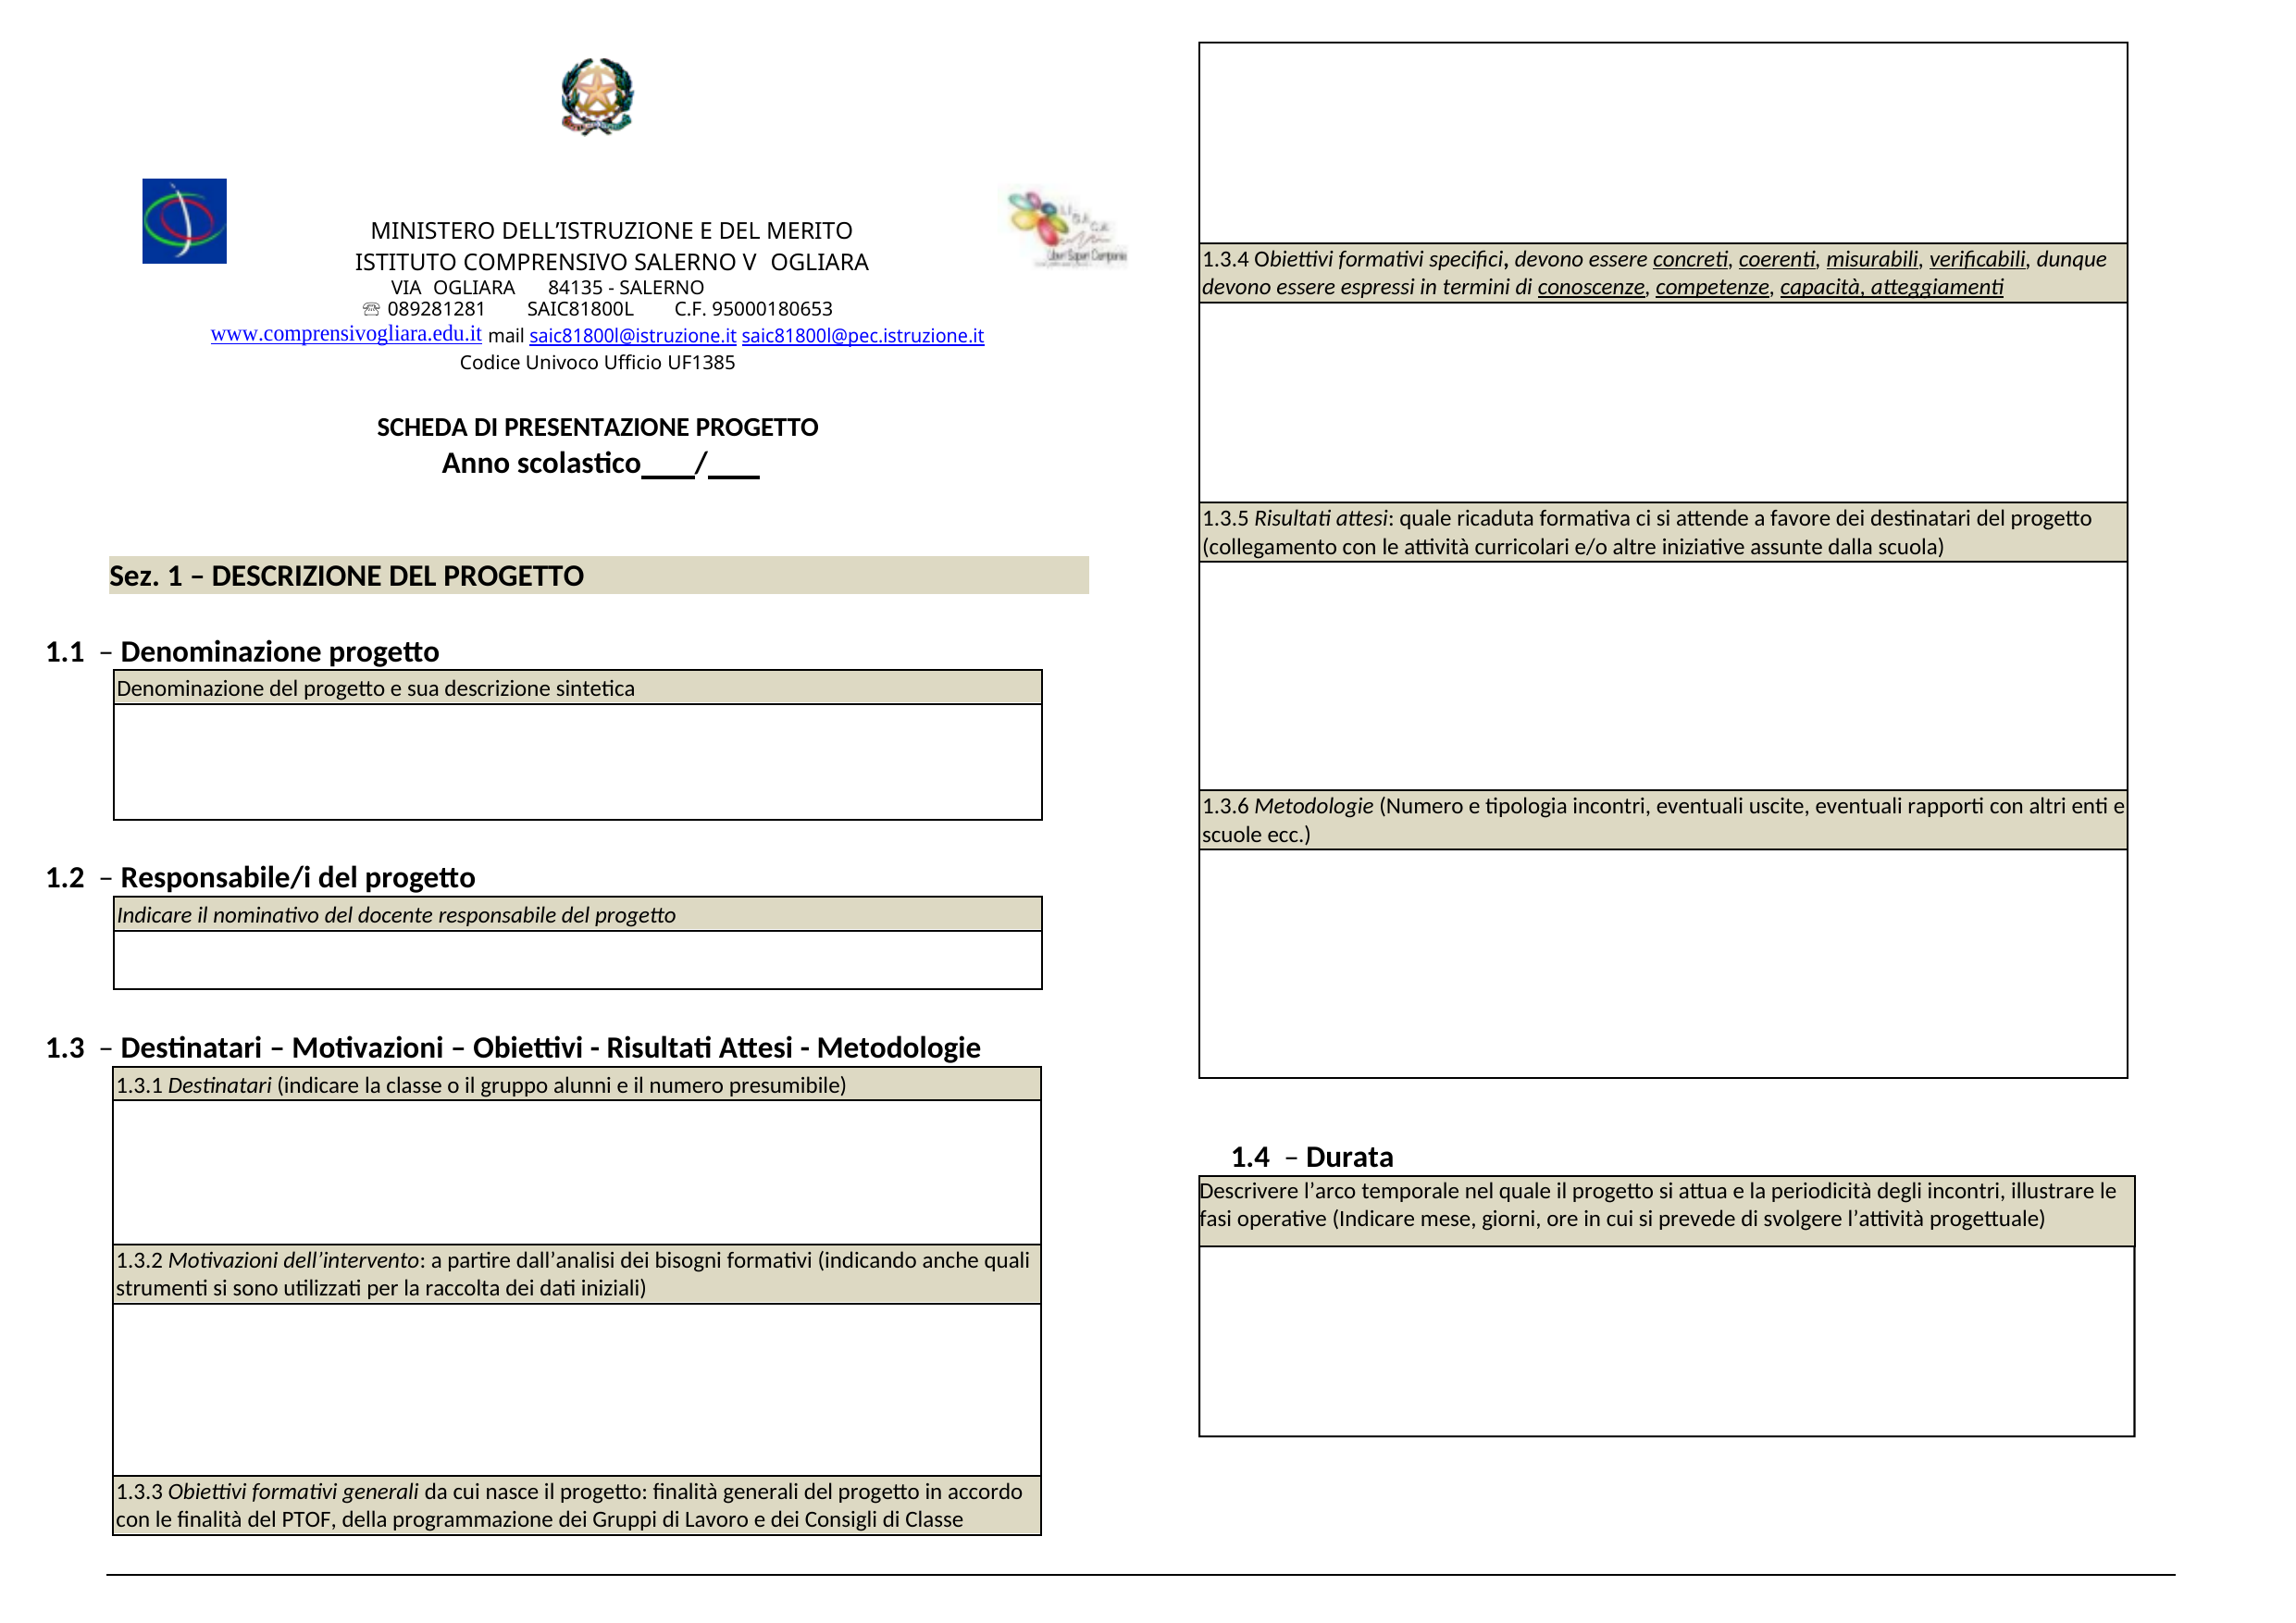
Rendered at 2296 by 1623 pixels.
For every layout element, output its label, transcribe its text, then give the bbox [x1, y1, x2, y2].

table_cell [1200, 850, 2127, 1077]
table_cell [1200, 563, 2127, 789]
text MINISTERO DELL’ISTRUZIONE E DEL MERITO [227, 215, 997, 246]
table_cell 1.3.5 Risultati attesi: quale ricaduta formativa ci si attende a favore dei destinatari del progetto (collegamento con le attività curricolari e/o altre iniziative assunte dalla scuola) [1200, 503, 2127, 561]
list [2128, 858, 2151, 896]
table_header Indicare il nominativo del docente responsabile del progetto [115, 898, 1041, 929]
text SCHEDA DI PRESENTAZIONE PROGETTO [98, 410, 1098, 443]
text ISTITUTO COMPRENSIVO SALERNO V OGLIARA [98, 246, 997, 278]
table_cell 1.3.6 Metodologie (Numero e tipologia incontri, eventuali uscite, eventuali rapporti con altri enti e scuole ecc.) [1200, 791, 2127, 849]
table_cell [115, 705, 1041, 819]
list – Denominazione progetto [45, 631, 1198, 669]
table_cell [114, 1305, 1040, 1475]
table_header Denominazione del progetto e sua descrizione sintetica [115, 671, 1041, 702]
list – Durata [1230, 1137, 2151, 1175]
table_cell 1.3.3 Obiettivi formativi generali da cui nasce il progetto: finalità generali del progetto in accordo con le finalità del PTOF, della programmazione dei Gruppi di Lavoro e dei Consigli di Classe [114, 1477, 1040, 1533]
list – Responsabile/i del progetto [45, 858, 1198, 896]
text www.comprensivogliara.edu.it mail saic81800l@istruzione.it saic81800l@pec.istruzione.it Codice Univoco Ufficio UF1385 [187, 320, 1008, 375]
text Anno scolastico / [98, 443, 1103, 481]
table_cell 1.3.4 Obiettivi formativi specifici, devono essere concreti, coerenti, misurabili, verificabili, dunque devono essere espressi in termini di conoscenze, competenze, capacità, atteggiamenti [1200, 244, 2127, 302]
table_cell [1200, 304, 2127, 502]
table_header 1.3.1 Destinatari (indicare la classe o il gruppo alunni e il numero presumibile) [114, 1068, 1040, 1099]
text [98, 215, 143, 246]
text 🕾 089281281 SAIC81800L C.F. 95000180653 [98, 299, 1097, 320]
table_cell [114, 1101, 1040, 1244]
table_cell 1.3.2 Motivazioni dell’intervento: a partire dall’analisi dei bisogni formativi (indicando anche quali strumenti si sono utilizzati per la raccolta dei dati iniziali) [114, 1245, 1040, 1302]
list – Destinatari – Motivazioni – Obiettivi - Risultati Attesi - Metodologie [45, 1028, 1198, 1066]
table_cell [115, 932, 1041, 988]
text Sez. 1 – DESCRIZIONE DEL PROGETTO [98, 556, 1100, 594]
list [2128, 631, 2151, 669]
table_header [1200, 43, 2127, 242]
text VIA OGLIARA 84135 - SALERNO [98, 278, 1097, 299]
